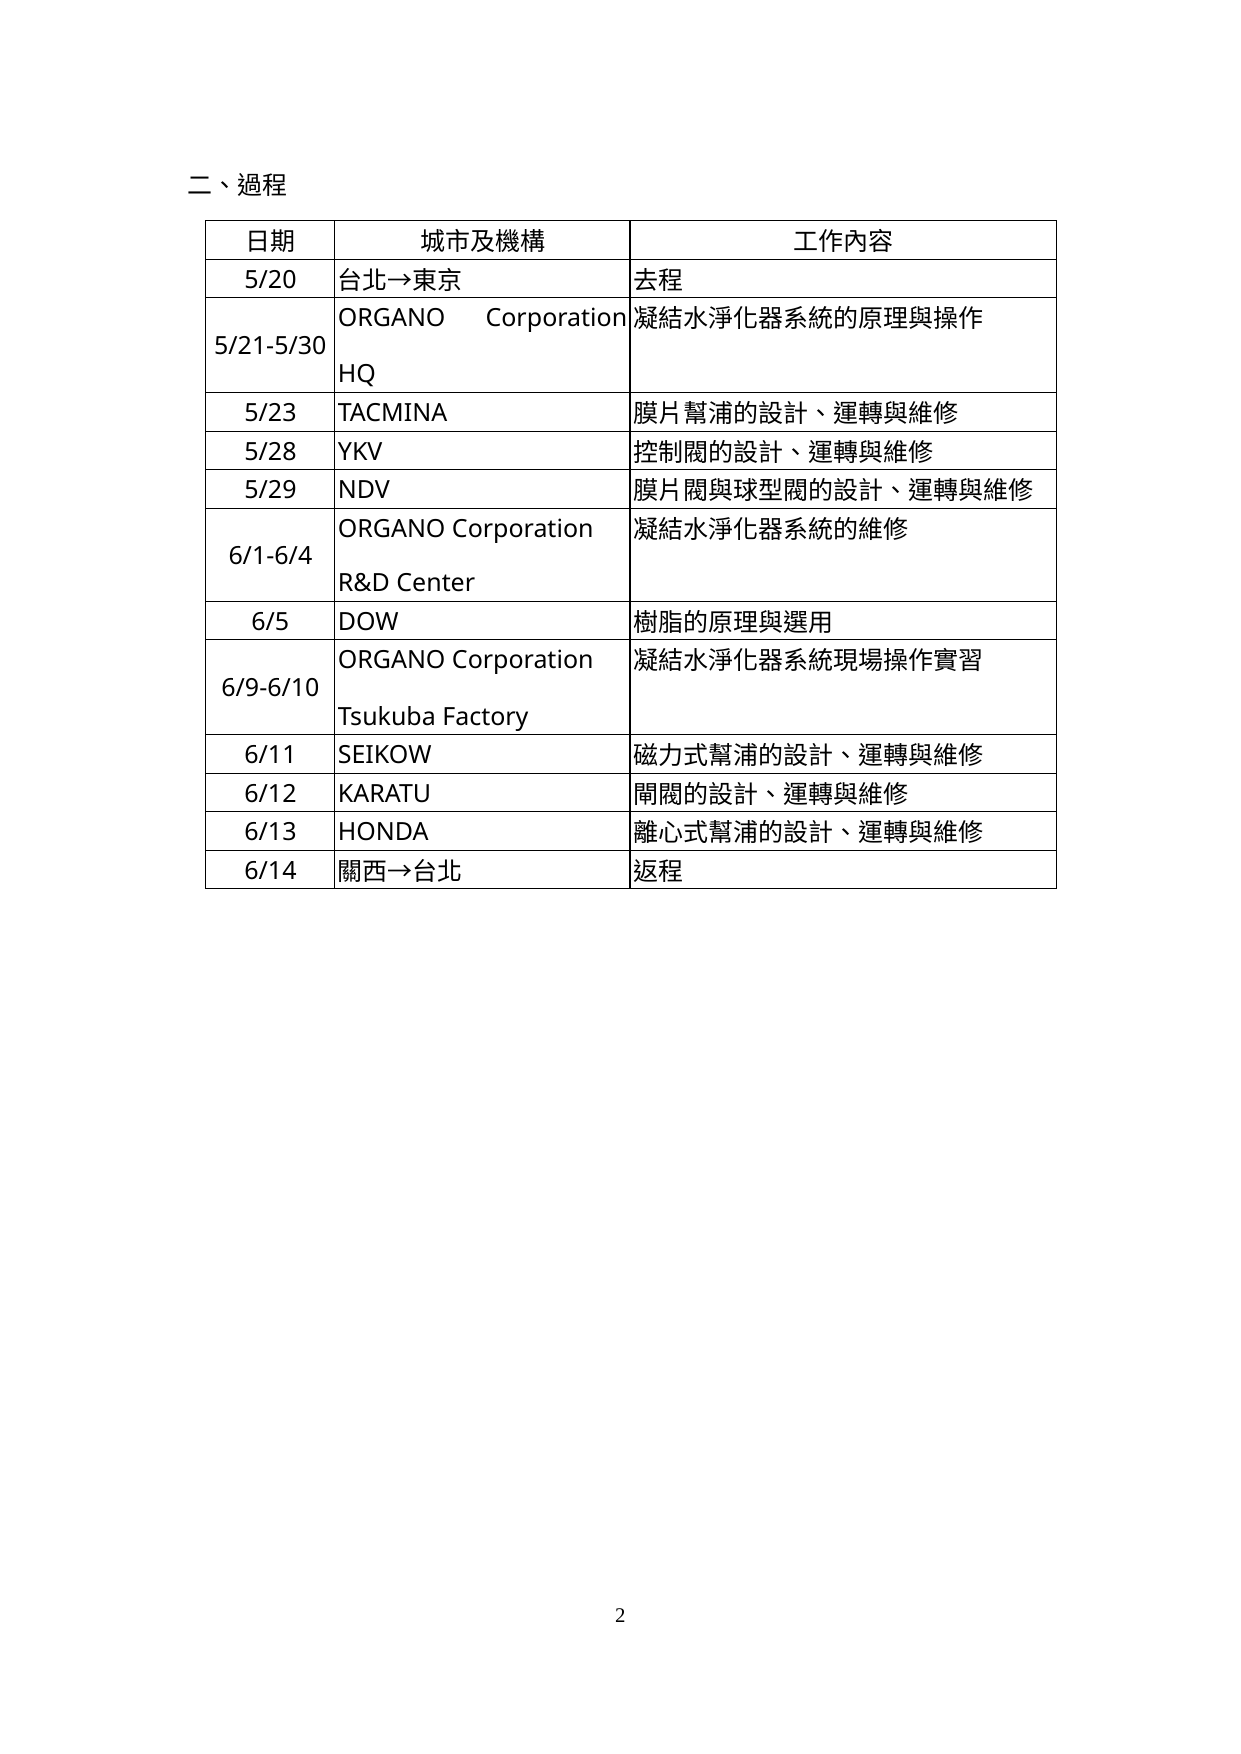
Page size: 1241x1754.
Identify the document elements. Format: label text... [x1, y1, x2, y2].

table_cell 凝結水淨化器系統的原理與操作 [631, 298, 1056, 392]
table_cell ORGANO Corporation R&D Center [335, 509, 629, 601]
table_cell 6/1-6/4 [206, 509, 334, 601]
table_header 城市及機構 [335, 221, 629, 259]
table_cell YKV [335, 432, 629, 469]
table_cell 6/9-6/10 [206, 640, 334, 734]
table_cell 樹脂的原理與選用 [631, 602, 1056, 639]
table_cell 5/23 [206, 393, 334, 431]
table_cell 6/5 [206, 602, 334, 639]
table_cell 控制閥的設計、運轉與維修 [631, 432, 1056, 469]
table_cell 5/21-5/30 [206, 298, 334, 392]
table_cell 台北→東京 [335, 260, 629, 297]
table_cell 閘閥的設計、運轉與維修 [631, 774, 1056, 811]
table_cell 膜片幫浦的設計、運轉與維修 [631, 393, 1056, 431]
table_header 日期 [206, 221, 334, 259]
table_header 工作內容 [631, 221, 1056, 259]
table_cell 返程 [631, 851, 1056, 888]
table_cell ORGANO Corporation HQ [335, 298, 629, 392]
table_cell ORGANO Corporation Tsukuba Factory [335, 640, 629, 734]
table_cell 關西→台北 [335, 851, 629, 888]
table_cell TACMINA [335, 393, 629, 431]
table_cell NDV [335, 470, 629, 508]
table_cell 5/20 [206, 260, 334, 297]
table_cell 凝結水淨化器系統的維修 [631, 509, 1056, 601]
table_cell 6/13 [206, 812, 334, 849]
table_cell 5/28 [206, 432, 334, 469]
table_cell 6/12 [206, 774, 334, 811]
table_cell 6/11 [206, 735, 334, 772]
table_cell 去程 [631, 260, 1056, 297]
table_cell 5/29 [206, 470, 334, 508]
table_cell DOW [335, 602, 629, 639]
table_cell SEIKOW [335, 735, 629, 772]
table_cell KARATU [335, 774, 629, 811]
text 二、過程 [187, 164, 1053, 202]
table_cell 6/14 [206, 851, 334, 888]
table_cell 離心式幫浦的設計、運轉與維修 [631, 812, 1056, 849]
table_cell 凝結水淨化器系統現場操作實習 [631, 640, 1056, 734]
table_cell HONDA [335, 812, 629, 849]
table_cell 磁力式幫浦的設計、運轉與維修 [631, 735, 1056, 772]
table_cell 膜片閥與球型閥的設計、運轉與維修 [631, 470, 1056, 508]
